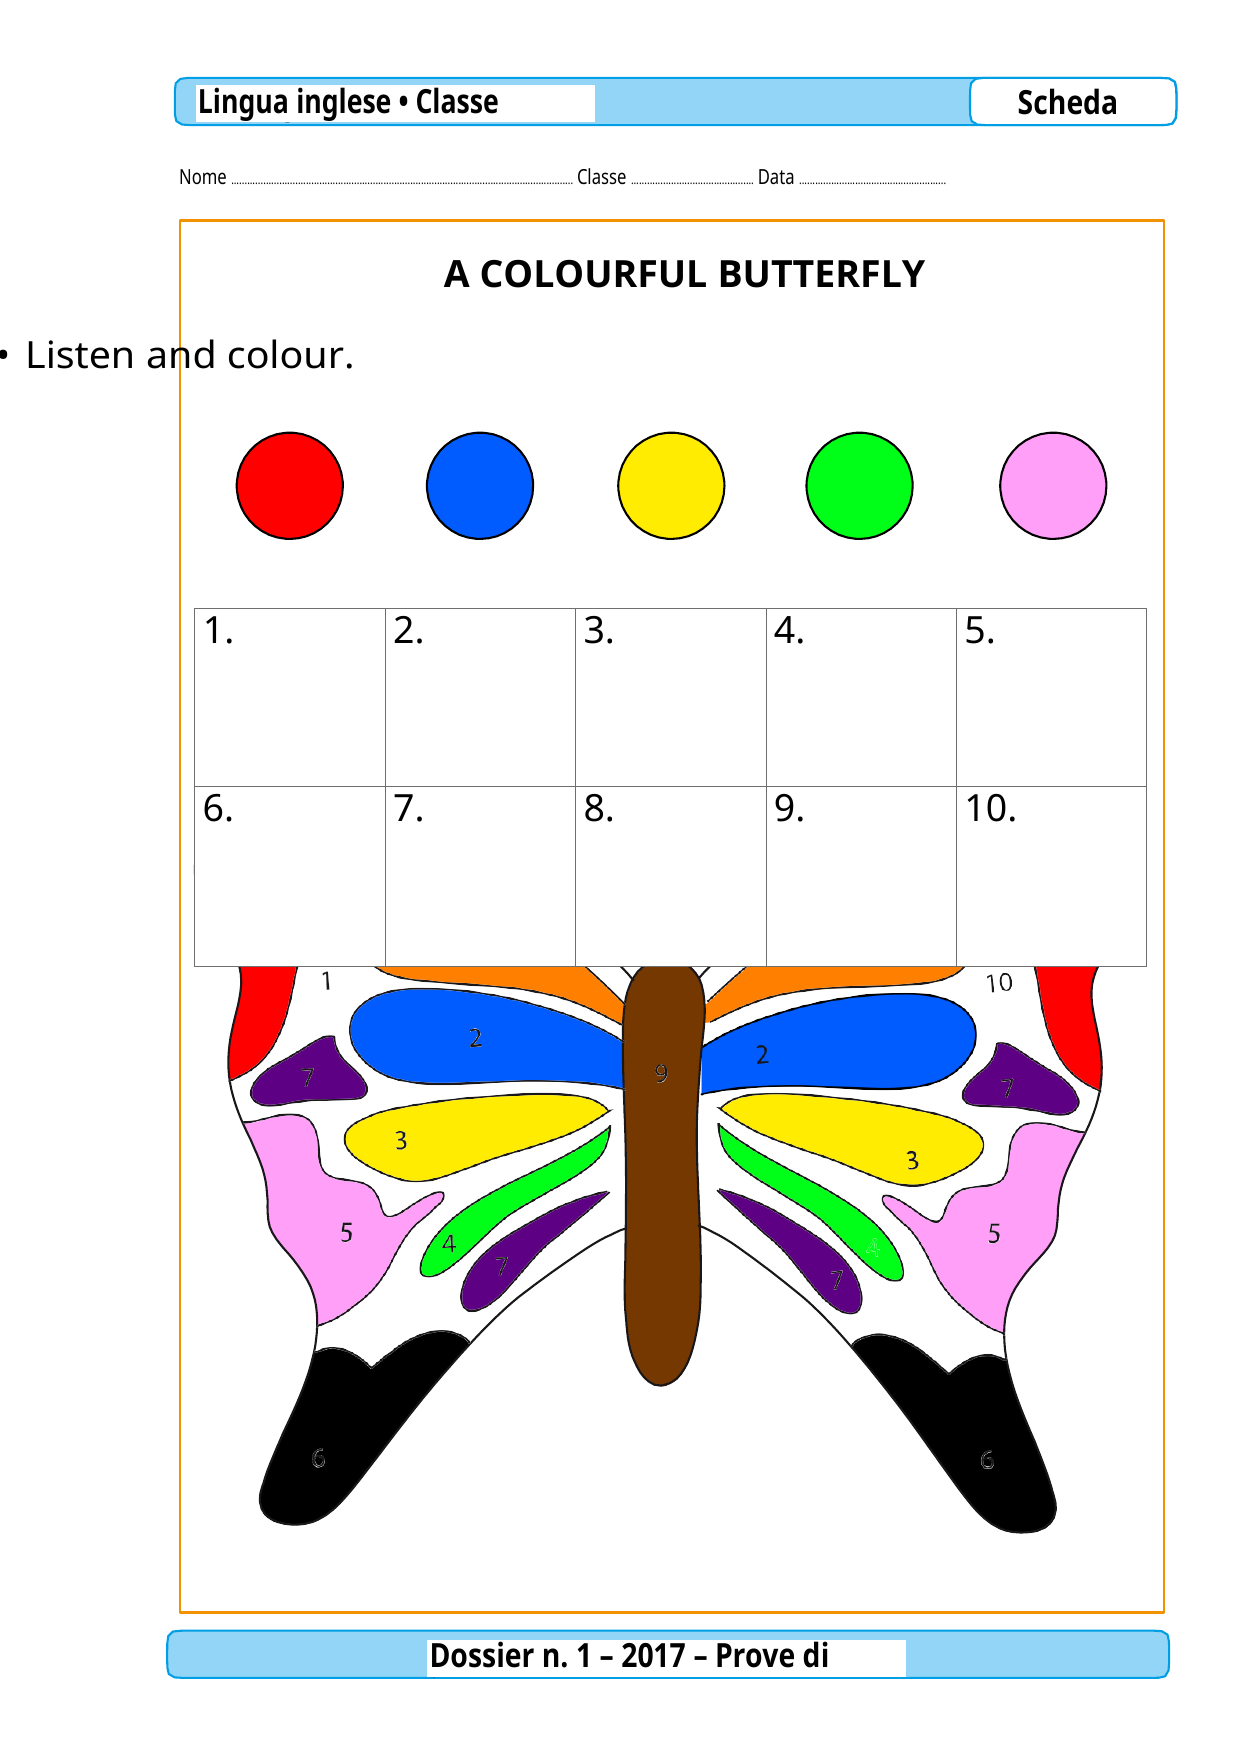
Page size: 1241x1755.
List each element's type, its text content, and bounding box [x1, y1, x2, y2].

table_cell 7. [386, 787, 575, 966]
list Listen and colour. [1165, 328, 1188, 379]
list Listen and colour. [0, 328, 179, 379]
table_header 1. [195, 609, 385, 786]
table_header 5. [957, 609, 1146, 786]
table_header 3. [576, 609, 766, 786]
table_cell 10. [957, 787, 1146, 966]
text A COLOURFUL BUTTERFLY [444, 247, 1163, 298]
table_cell 9. [767, 787, 956, 966]
list Listen and colour. [181, 328, 1163, 379]
table_header 2. [386, 609, 575, 786]
text Nome ................................................................................................................................ Classe .............................................. Data ....................................................... [179, 162, 1188, 190]
table_cell 6. [195, 787, 385, 966]
table_header 4. [767, 609, 956, 786]
text [1165, 247, 1188, 298]
table_cell 8. [576, 787, 766, 966]
